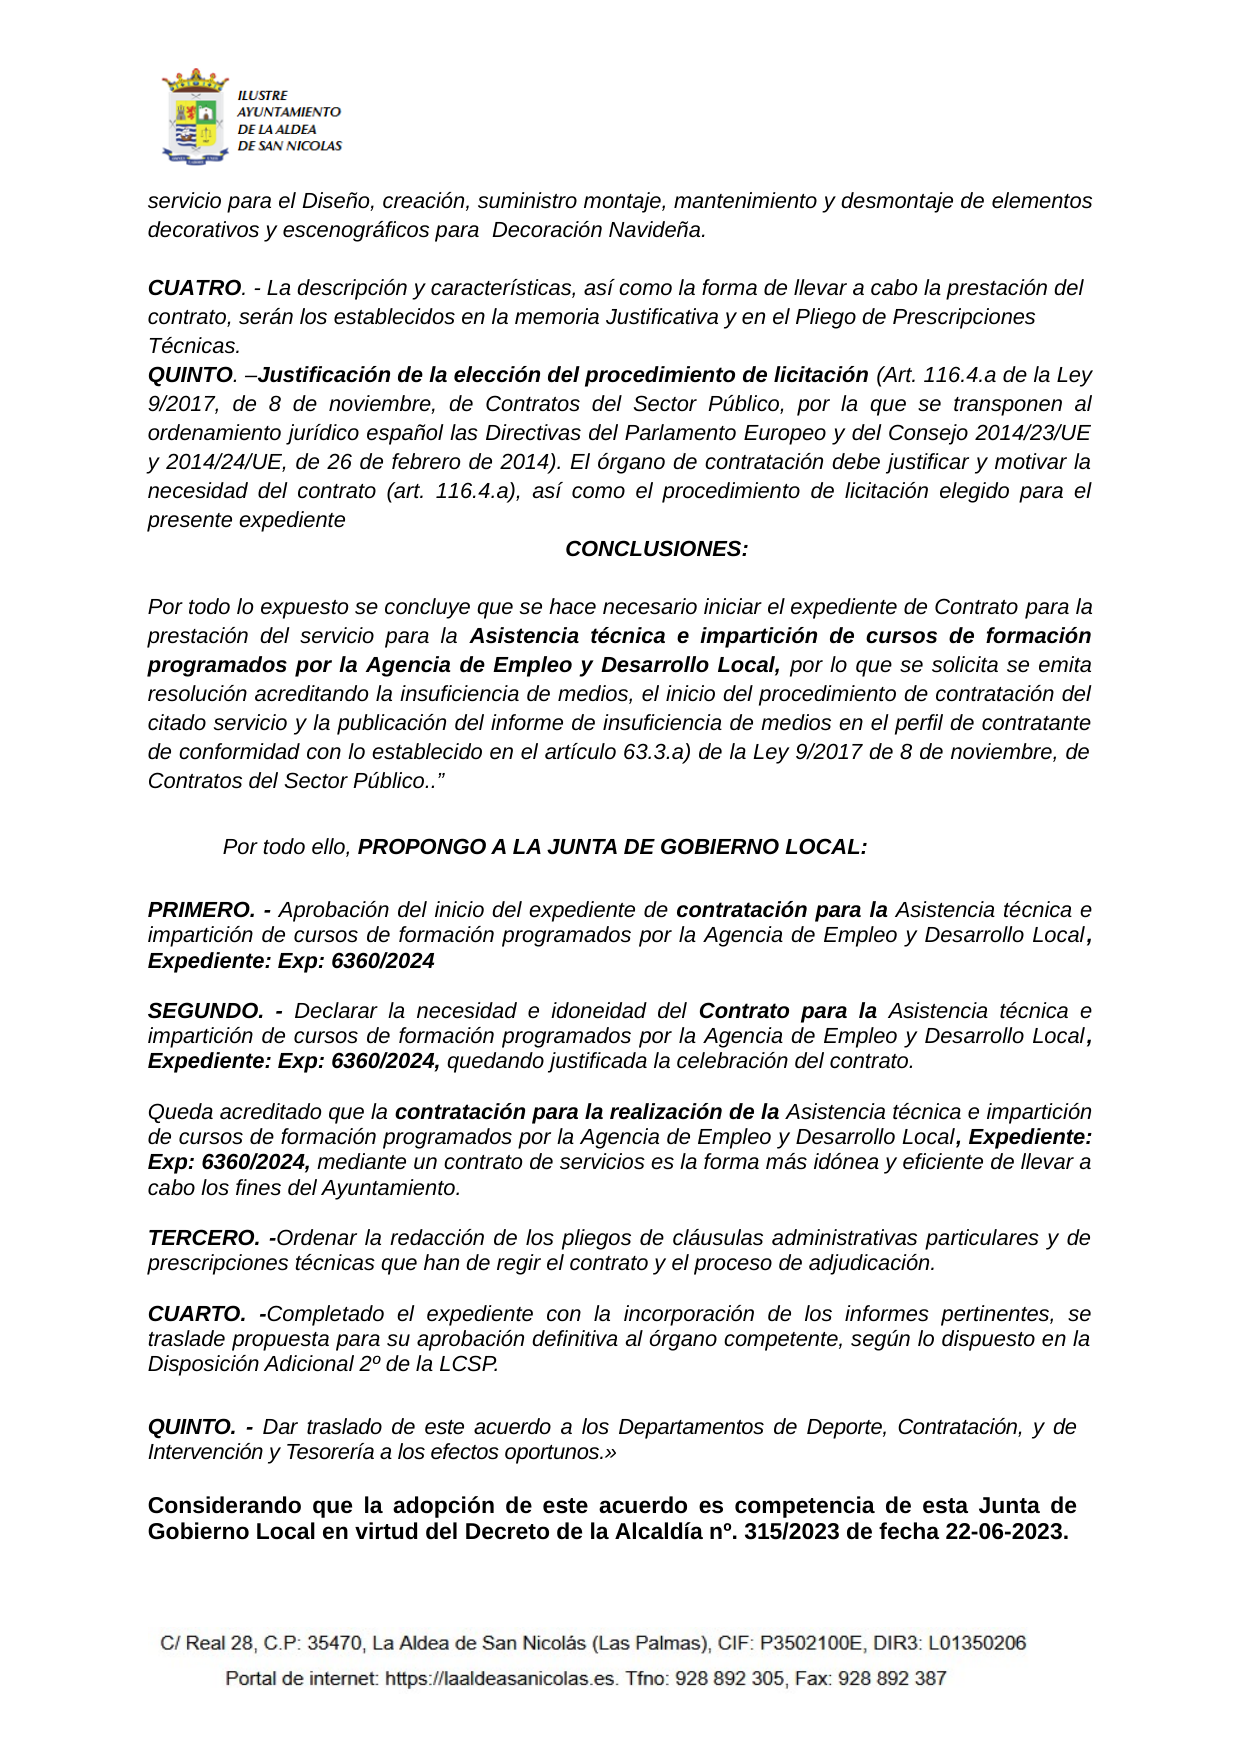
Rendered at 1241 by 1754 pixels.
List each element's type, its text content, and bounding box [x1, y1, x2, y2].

text CUARTO. -Completado el expediente con la incorporación de los informes pertinentes, se traslade propuesta para su aprobación definitiva al órgano competente, según lo dispuesto en la Disposición Adicional 2º de la LCSP. [148, 1301, 1093, 1376]
text CONCLUSIONES: [148, 536, 1093, 561]
text Por todo lo expuesto se concluye que se hace necesario iniciar el expediente de Contrato para la prestación del servicio para la Asistencia técnica e impartición de cursos de formación programados por la Agencia de Empleo y Desarrollo Local, por lo que se solicita se emita resolución acreditando la insuficiencia de medios, el inicio del procedimiento de contratación del citado servicio y la publicación del informe de insuficiencia de medios en el perfil de contratante de conformidad con lo establecido en el artículo 63.3.a) de la Ley 9/2017 de 8 de noviembre, de Contratos del Sector Público..” [148, 594, 1093, 793]
text CUATRO. - La descripción y características, así como la forma de llevar a cabo la prestación del contrato, serán los establecidos en la memoria Justificativa y en el Pliego de Prescripciones Técnicas. [148, 275, 1093, 358]
text Por todo ello, PROPONGO A LA JUNTA DE GOBIERNO LOCAL: [148, 834, 1078, 859]
picture [148, 60, 358, 173]
text Queda acreditado que la contratación para la realización de la Asistencia técnica e impartición de cursos de formación programados por la Agencia de Empleo y Desarrollo Local, Expediente: Exp: 6360/2024, mediante un contrato de servicios es la forma más idónea y eficiente de llevar a cabo los fines del Ayuntamiento. [148, 1099, 1093, 1200]
text PRIMERO. - Aprobación del inicio del expediente de contratación para la Asistencia técnica e impartición de cursos de formación programados por la Agencia de Empleo y Desarrollo Local, Expediente: Exp: 6360/2024 [148, 897, 1093, 973]
text QUINTO. –Justificación de la elección del procedimiento de licitación (Art. 116.4.a de la Ley 9/2017, de 8 de noviembre, de Contratos del Sector Público, por la que se transponen al ordenamiento jurídico español las Directivas del Parlamento Europeo y del Consejo 2014/23/UE y 2014/24/UE, de 26 de febrero de 2014). El órgano de contratación debe justificar y motivar la necesidad del contrato (art. 116.4.a), así como el procedimiento de licitación elegido para el presente expediente [148, 362, 1093, 532]
picture [149, 1627, 1034, 1694]
text servicio para el Diseño, creación, suministro montaje, mantenimiento y desmontaje de elementos decorativos y escenográficos para Decoración Navideña. [148, 188, 1093, 243]
text QUINTO. - Dar traslado de este acuerdo a los Departamentos de Deporte, Contratación, y de Intervención y Tesorería a los efectos oportunos.» [148, 1414, 1078, 1464]
text SEGUNDO. - Declarar la necesidad e idoneidad del Contrato para la Asistencia técnica e impartición de cursos de formación programados por la Agencia de Empleo y Desarrollo Local, Expediente: Exp: 6360/2024, quedando justificada la celebración del contrato. [148, 998, 1093, 1074]
text TERCERO. -Ordenar la redacción de los pliegos de cláusulas administrativas particulares y de prescripciones técnicas que han de regir el contrato y el proceso de adjudicación. [148, 1225, 1093, 1275]
text Considerando que la adopción de este acuerdo es competencia de esta Junta de Gobierno Local en virtud del Decreto de la Alcaldía nº. 315/2023 de fecha 22-06-2023. [148, 1492, 1078, 1544]
